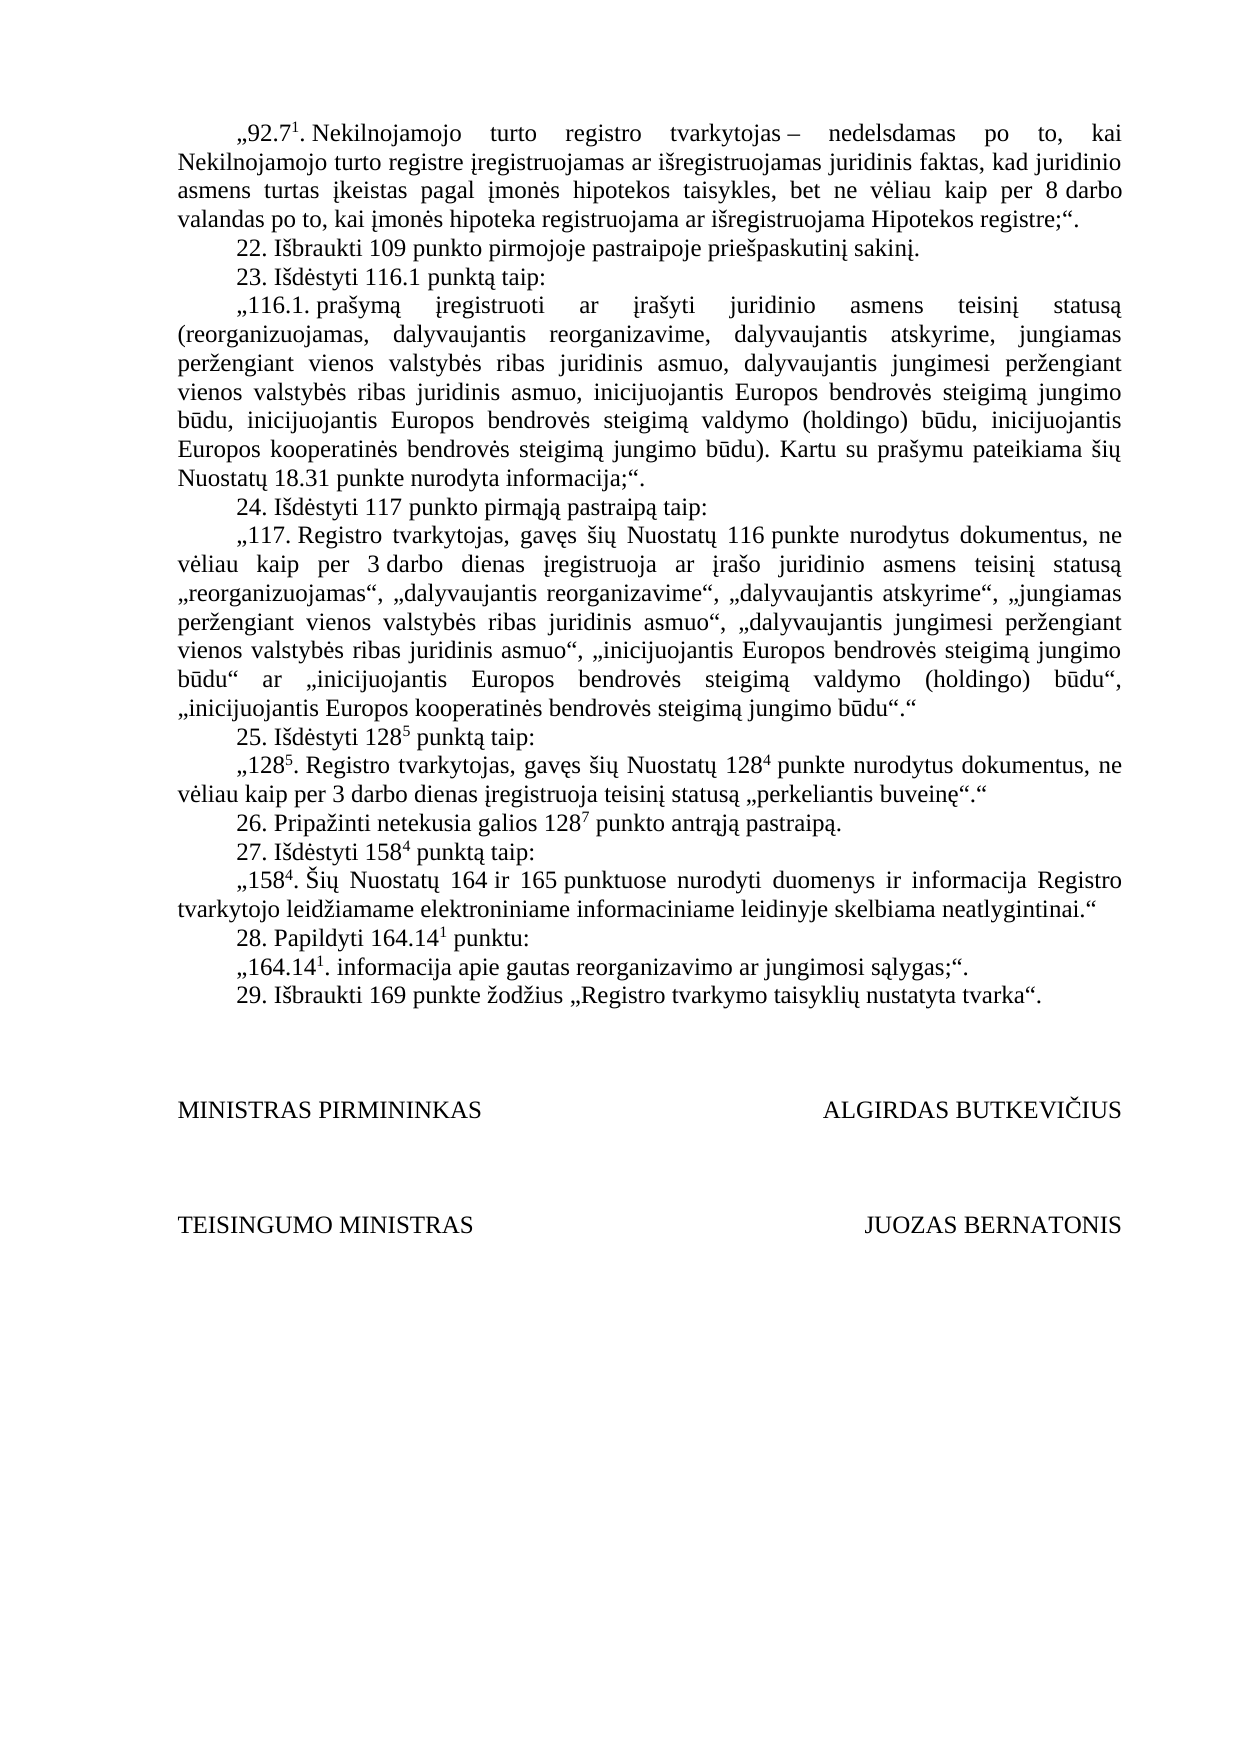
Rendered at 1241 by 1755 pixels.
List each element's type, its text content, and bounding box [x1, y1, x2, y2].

text 28. Papildyti 164.141 punktu: [177, 923, 1122, 952]
text 25. Išdėstyti 1285 punktą taip: [177, 722, 1122, 751]
text „116.1. prašymą įregistruoti ar įrašyti juridinio asmens teisinį statusą (reorganizuojamas, dalyvaujantis reorganizavime, dalyvaujantis atskyrime, jungiamas peržengiant vienos valstybės ribas juridinis asmuo, dalyvaujantis jungimesi peržengiant vienos valstybės ribas juridinis asmuo, inicijuojantis Europos bendrovės steigimą jungimo būdu, inicijuojantis Europos bendrovės steigimą valdymo (holdingo) būdu, inicijuojantis Europos kooperatinės bendrovės steigimą jungimo būdu). Kartu su prašymu pateikiama šių Nuostatų 18.31 punkte nurodyta informacija;“. [177, 291, 1122, 492]
text „164.141. informacija apie gautas reorganizavimo ar jungimosi sąlygas;“. [177, 952, 1122, 981]
text 23. Išdėstyti 116.1 punktą taip: [177, 262, 1122, 291]
text 29. Išbraukti 169 punkte žodžius „Registro tvarkymo taisyklių nustatyta tvarka“. [177, 981, 1122, 1009]
text Ministras Pirmininkas Algirdas Butkevičius [177, 1096, 1122, 1124]
text 22. Išbraukti 109 punkto pirmojoje pastraipoje priešpaskutinį sakinį. [177, 233, 1122, 262]
text Teisingumo ministras Juozas Bernatonis [177, 1211, 1122, 1239]
text „117. Registro tvarkytojas, gavęs šių Nuostatų 116 punkte nurodytus dokumentus, ne vėliau kaip per 3 darbo dienas įregistruoja ar įrašo juridinio asmens teisinį statusą „reorganizuojamas“, „dalyvaujantis reorganizavime“, „dalyvaujantis atskyrime“, „jungiamas peržengiant vienos valstybės ribas juridinis asmuo“, „dalyvaujantis jungimesi peržengiant vienos valstybės ribas juridinis asmuo“, „inicijuojantis Europos bendrovės steigimą jungimo būdu“ ar „inicijuojantis Europos bendrovės steigimą valdymo (holdingo) būdu“, „inicijuojantis Europos kooperatinės bendrovės steigimą jungimo būdu“.“ [177, 521, 1122, 722]
text „1285. Registro tvarkytojas, gavęs šių Nuostatų 1284 punkte nurodytus dokumentus, ne vėliau kaip per 3 darbo dienas įregistruoja teisinį statusą „perkeliantis buveinę“.“ [177, 751, 1122, 808]
text 24. Išdėstyti 117 punkto pirmąją pastraipą taip: [177, 492, 1122, 521]
text „1584. Šių Nuostatų 164 ir 165 punktuose nurodyti duomenys ir informacija Registro tvarkytojo leidžiamame elektroniniame informaciniame leidinyje skelbiama neatlygintinai.“ [177, 866, 1122, 923]
text 27. Išdėstyti 1584 punktą taip: [177, 837, 1122, 866]
text „92.71. Nekilnojamojo turto registro tvarkytojas – nedelsdamas po to, kai Nekilnojamojo turto registre įregistruojamas ar išregistruojamas juridinis faktas, kad juridinio asmens turtas įkeistas pagal įmonės hipotekos taisykles, bet ne vėliau kaip per 8 darbo valandas po to, kai įmonės hipoteka registruojama ar išregistruojama Hipotekos registre;“. [177, 118, 1122, 233]
text 26. Pripažinti netekusia galios 1287 punkto antrąją pastraipą. [177, 808, 1122, 837]
